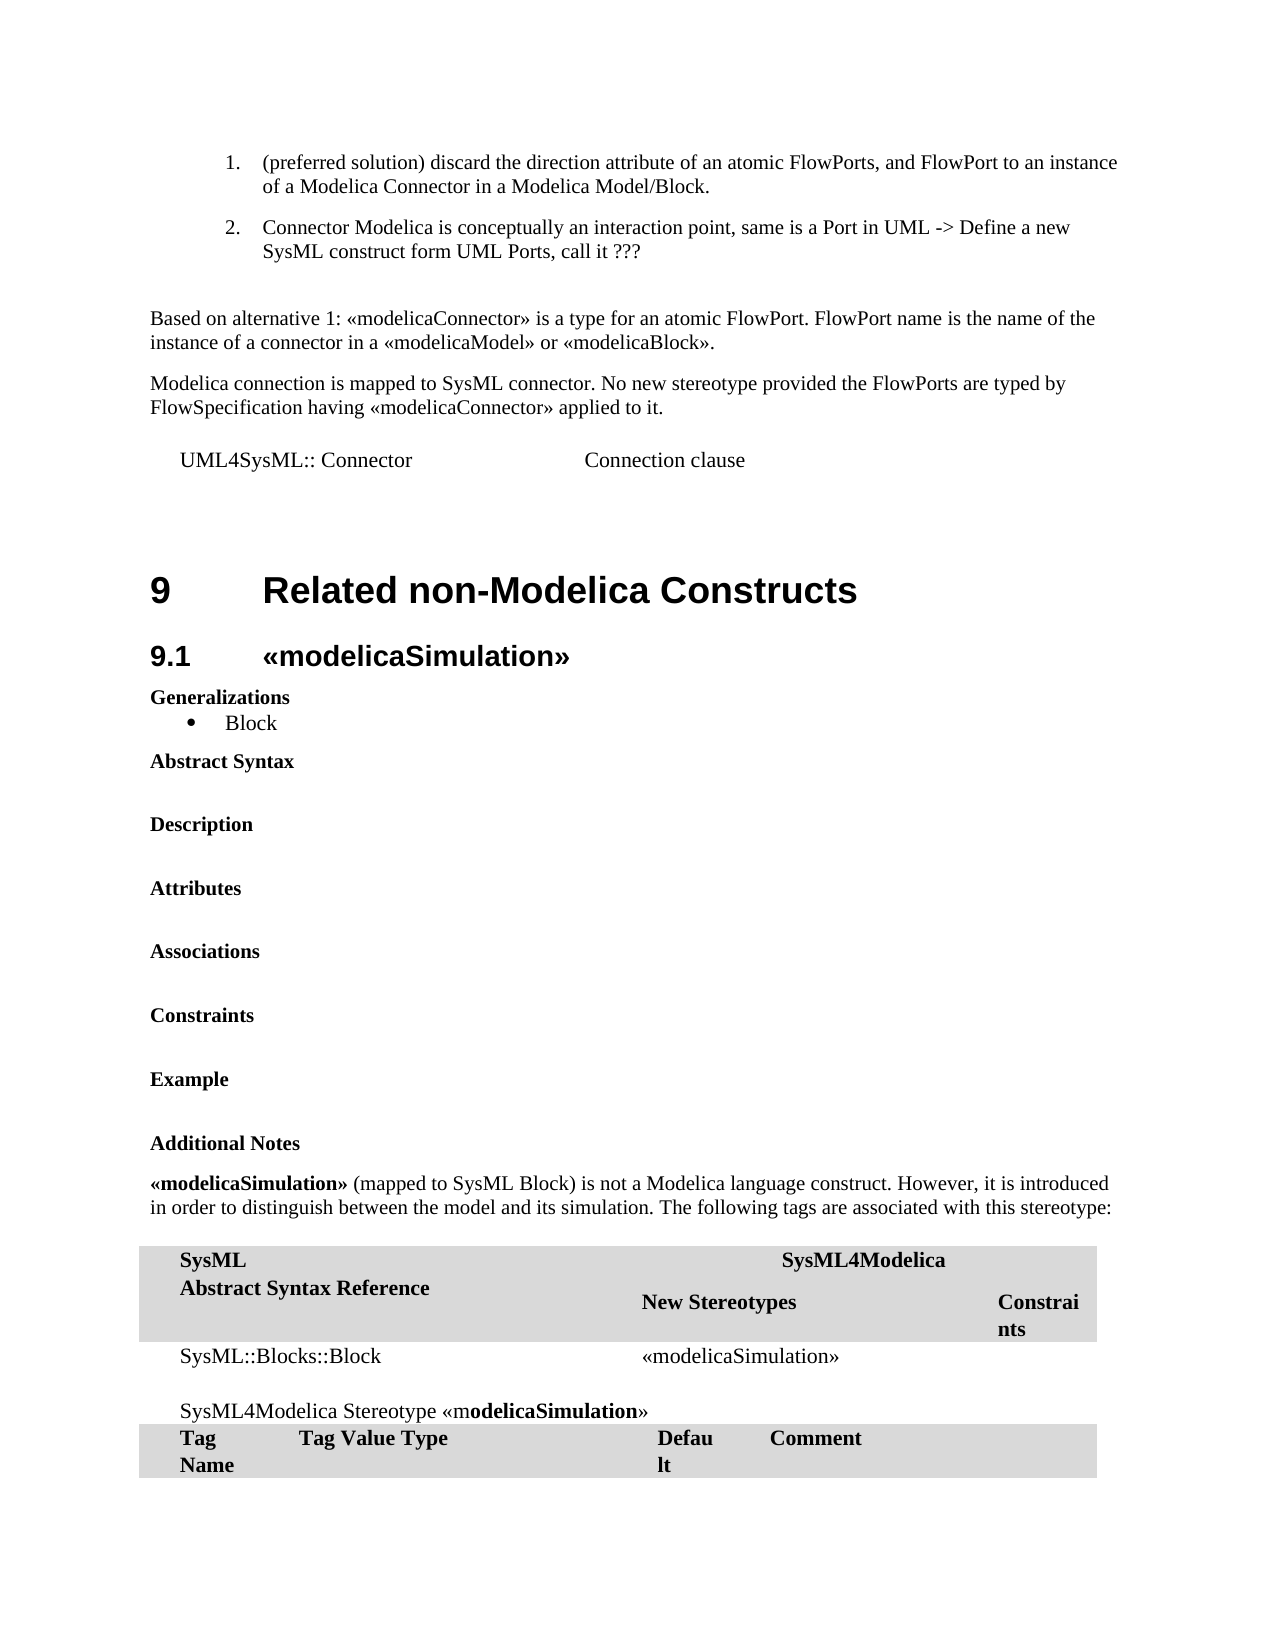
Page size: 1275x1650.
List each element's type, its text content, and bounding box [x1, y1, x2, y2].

table_header SysML4Modelica [601, 1246, 1097, 1288]
list Connector Modelica is conceptually an interaction point, same is a Port in UML -> Define a new SysML construct form UML Ports, call it ??? [225, 214, 1125, 263]
subtitle Associations [150, 939, 1125, 963]
text «modelicaSimulation» (mapped to SysML Block) is not a Modelica language construct. However, it is introduced in order to distinguish between the model and its simulation. The following tags are associated with this stereotype: [150, 1171, 1125, 1219]
list Block [187, 709, 1125, 736]
table_header Connection clause [544, 446, 1131, 473]
text Modelica connection is mapped to SysML connector. No new stereotype provided the FlowPorts are typed by FlowSpecification having «modelicaConnector» applied to it. [150, 371, 1125, 419]
subtitle Additional Notes [150, 1130, 1125, 1154]
table_cell SysML::Blocks::Block [139, 1342, 601, 1369]
table_cell New Stereotypes [601, 1288, 957, 1342]
text SysML4Modelica Stereotype «modelicaSimulation» [179, 1396, 1125, 1423]
table_header Tag Value Type [258, 1424, 616, 1478]
table_header SysML Abstract Syntax Reference [139, 1246, 601, 1342]
table_cell [957, 1342, 1097, 1369]
table_header UML4SysML:: Connector [139, 446, 544, 473]
subtitle Related non-Modelica Constructs [150, 569, 1125, 612]
subtitle Attributes [150, 876, 1125, 900]
table_header Tag Name [139, 1424, 258, 1478]
table_cell «modelicaSimulation» [601, 1342, 957, 1369]
subtitle Description [150, 812, 1125, 836]
list (preferred solution) discard the direction attribute of an atomic FlowPorts, and FlowPort to an instance of a Modelica Connector in a Modelica Model/Block. [225, 150, 1125, 198]
table_header Default [616, 1424, 729, 1478]
subtitle «modelicaSimulation» [150, 639, 1125, 672]
text Based on alternative 1: «modelicaConnector» is a type for an atomic FlowPort. FlowPort name is the name of the instance of a connector in a «modelicaModel» or «modelicaBlock». [150, 306, 1125, 354]
table_cell Constraints [957, 1288, 1097, 1342]
subtitle Abstract Syntax [150, 748, 1125, 773]
subtitle Constraints [150, 1003, 1125, 1027]
subtitle Generalizations [150, 685, 1125, 709]
table_header Comment [729, 1424, 1097, 1478]
subtitle Example [150, 1067, 1125, 1091]
